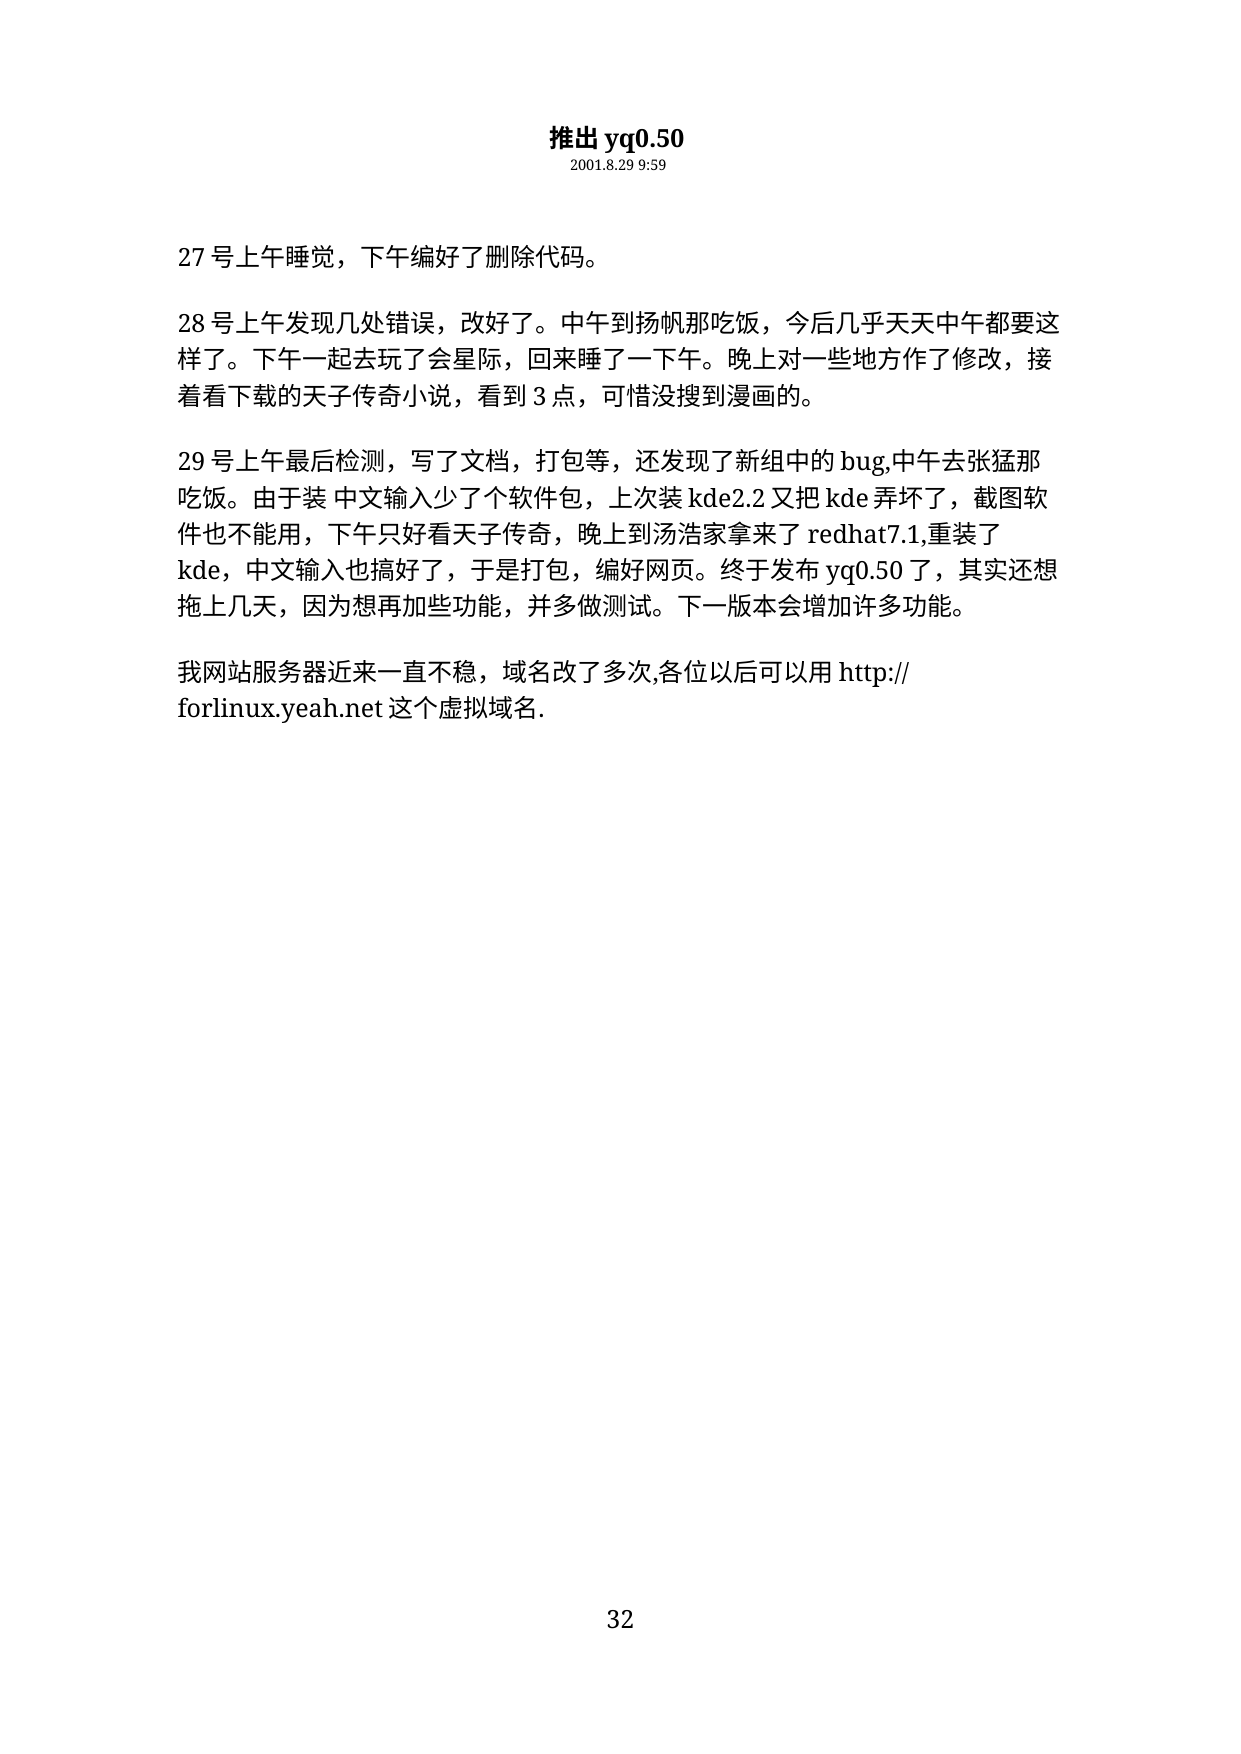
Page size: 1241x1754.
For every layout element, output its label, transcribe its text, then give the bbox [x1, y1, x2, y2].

text 推出yq0.50 2001.8.29 9:59 [118, 118, 1122, 174]
text 我网站服务器近来一直不稳，域名改了多次,各位以后可以用http://forlinux.yeah.net这个虚拟域名. [177, 652, 1063, 725]
text 29号上午最后检测，写了文档，打包等，还发现了新组中的bug,中午去张猛那吃饭。由于装 中文输入少了个软件包，上次装kde2.2又把kde弄坏了，截图软件也不能用，下午只好看天子传奇，晚上到汤浩家拿来了redhat7.1,重装了 kde，中文输入也搞好了，于是打包，编好网页。终于发布yq0.50了，其实还想拖上几天，因为想再加些功能，并多做测试。下一版本会增加许多功能。 [177, 442, 1063, 623]
text 27号上午睡觉，下午编好了删除代码。 [177, 238, 1063, 274]
text 28号上午发现几处错误，改好了。中午到扬帆那吃饭，今后几乎天天中午都要这样了。下午一起去玩了会星际，回来睡了一下午。晚上对一些地方作了修改，接着看下载的天子传奇小说，看到3点，可惜没搜到漫画的。 [177, 303, 1063, 412]
